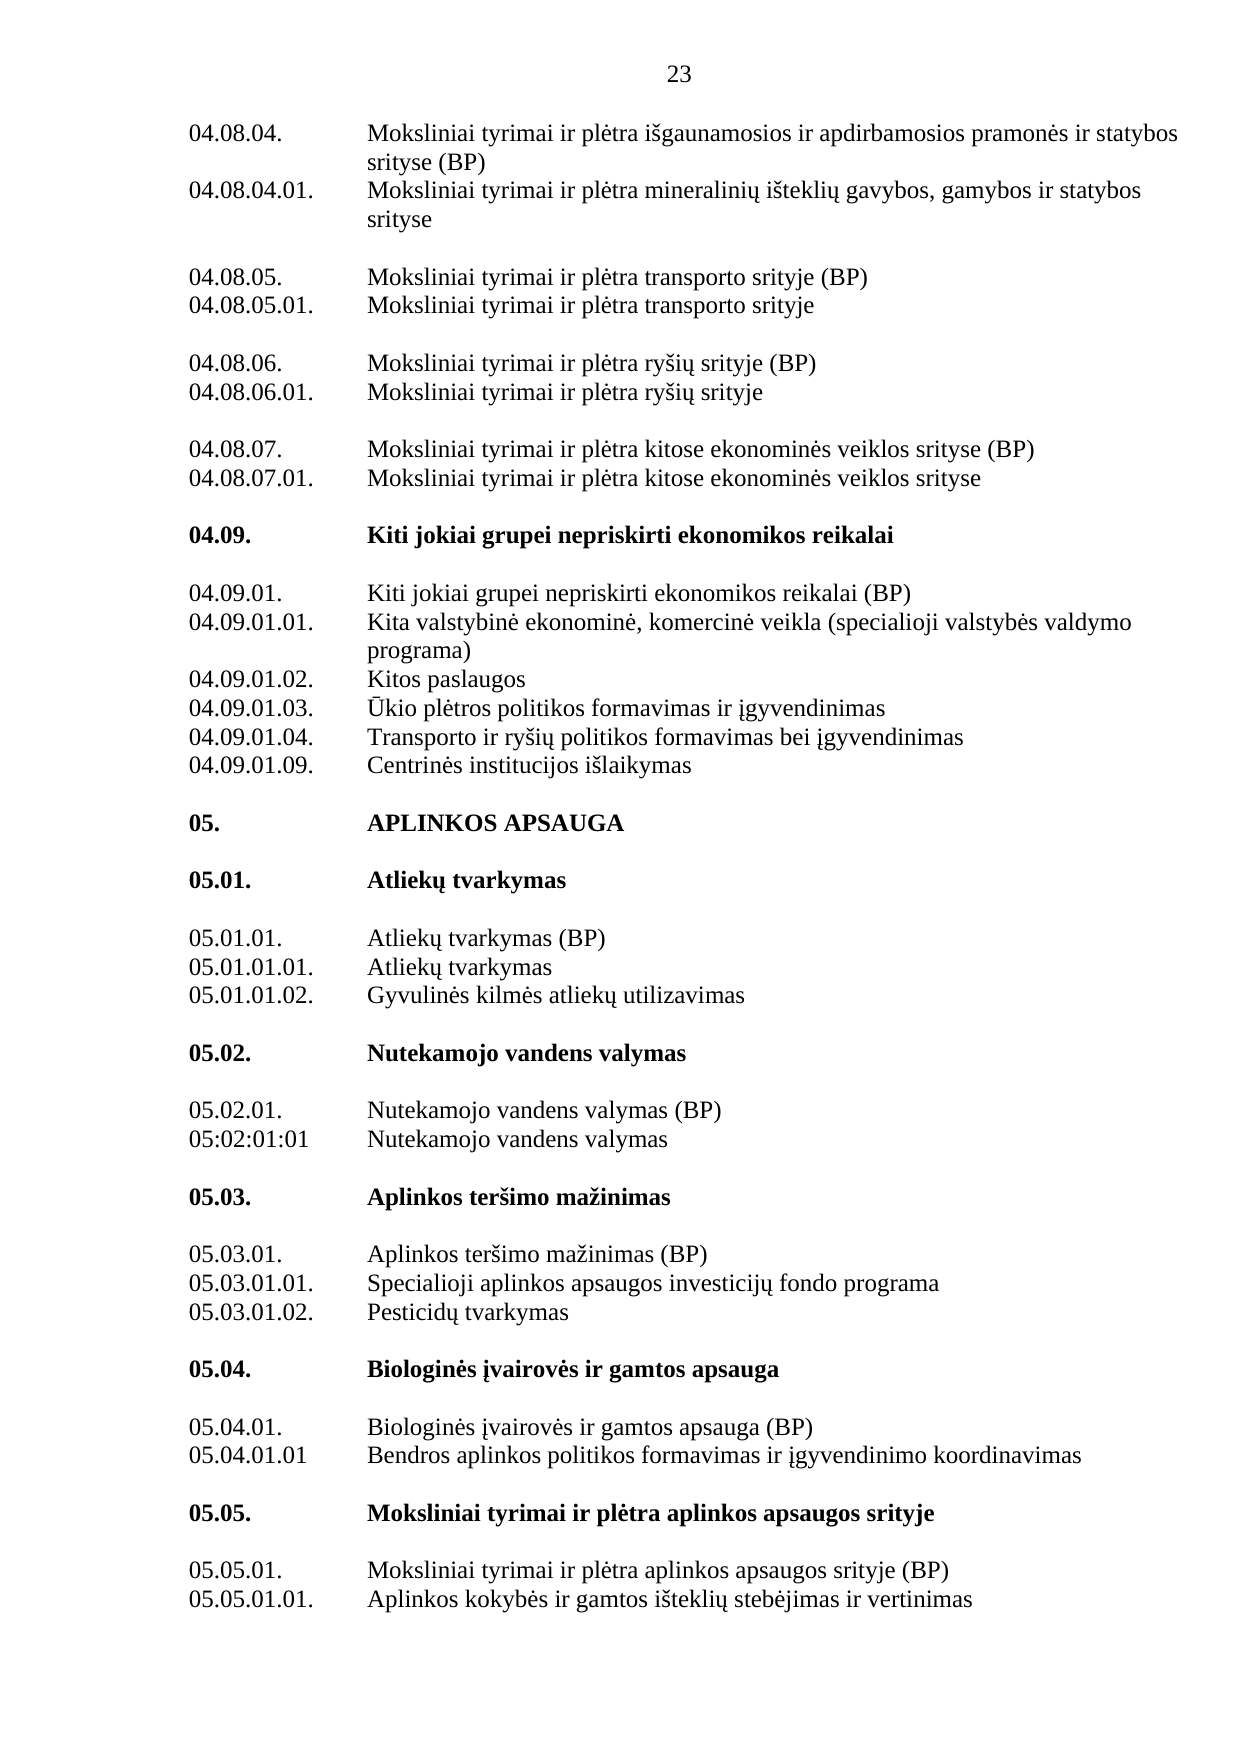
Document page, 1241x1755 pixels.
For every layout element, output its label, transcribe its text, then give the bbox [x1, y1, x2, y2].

table_cell [177, 837, 356, 866]
table_cell Gyvulinės kilmės atliekų utilizavimas [356, 981, 1204, 1009]
table_cell [356, 779, 1204, 808]
table_cell 05.03. [177, 1182, 356, 1211]
table_cell 05.05. [177, 1498, 356, 1527]
table_cell 05.03.01.01. [177, 1268, 356, 1297]
table_cell [356, 1211, 1204, 1239]
table_cell Atliekų tvarkymas (BP) [356, 923, 1204, 952]
table_cell [177, 1383, 356, 1412]
table_cell 05.02.01. [177, 1096, 356, 1124]
table_header 04.09. [177, 521, 356, 549]
table_cell Moksliniai tyrimai ir plėtra kitose ekonominės veiklos srityse [356, 463, 1204, 492]
table_cell [356, 1326, 1204, 1354]
table_cell Moksliniai tyrimai ir plėtra mineralinių išteklių gavybos, gamybos ir statybos srityse [356, 176, 1204, 233]
table_cell 04.09.01.03. [177, 693, 356, 722]
table_cell [177, 1326, 356, 1354]
table_cell [177, 406, 356, 434]
table_cell 04.09.01.01. [177, 607, 356, 664]
table_cell [177, 894, 356, 923]
table_cell 05.01. [177, 866, 356, 894]
table_cell 04.08.05. [177, 262, 356, 291]
table_cell Kita valstybinė ekonominė, komercinė veikla (specialioji valstybės valdymo programa) [356, 607, 1204, 664]
table_cell [356, 1009, 1204, 1038]
table_cell Specialioji aplinkos apsaugos investicijų fondo programa [356, 1268, 1204, 1297]
table_cell [356, 1527, 1204, 1556]
table_cell 04.08.04. [177, 118, 356, 176]
table_cell Atliekų tvarkymas [356, 866, 1204, 894]
table_cell Moksliniai tyrimai ir plėtra aplinkos apsaugos srityje [356, 1498, 1204, 1527]
table_cell 05.01.01.02. [177, 981, 356, 1009]
table_cell [177, 779, 356, 808]
table_cell Aplinkos teršimo mažinimas (BP) [356, 1239, 1204, 1268]
table_cell APLINKOS APSAUGA [356, 808, 1204, 837]
table_cell Moksliniai tyrimai ir plėtra ryšių srityje [356, 377, 1204, 406]
table_cell [177, 1153, 356, 1182]
table_cell Aplinkos kokybės ir gamtos išteklių stebėjimas ir vertinimas [356, 1584, 1204, 1613]
table_cell [177, 549, 356, 578]
table_cell Biologinės įvairovės ir gamtos apsauga (BP) [356, 1412, 1204, 1441]
table_cell [356, 1383, 1204, 1412]
table_cell [177, 1067, 356, 1096]
table_cell Atliekų tvarkymas [356, 952, 1204, 981]
table_cell 05.03.01. [177, 1239, 356, 1268]
table_cell [177, 319, 356, 348]
table_cell Pesticidų tvarkymas [356, 1297, 1204, 1326]
table_cell 04.09.01. [177, 578, 356, 607]
table_cell [356, 1067, 1204, 1096]
table_cell 04.09.01.09. [177, 751, 356, 779]
table_header Kiti jokiai grupei nepriskirti ekonomikos reikalai [356, 521, 1204, 549]
table_cell 05.04.01.01 [177, 1441, 356, 1469]
table_cell Biologinės įvairovės ir gamtos apsauga [356, 1354, 1204, 1383]
table_cell Moksliniai tyrimai ir plėtra ryšių srityje (BP) [356, 348, 1204, 377]
table_cell 05:02:01:01 [177, 1124, 356, 1153]
table_cell Ūkio plėtros politikos formavimas ir įgyvendinimas [356, 693, 1204, 722]
table_cell 04.08.06.01. [177, 377, 356, 406]
table_cell Centrinės institucijos išlaikymas [356, 751, 1204, 779]
table_cell Moksliniai tyrimai ir plėtra aplinkos apsaugos srityje (BP) [356, 1556, 1204, 1584]
table_cell [356, 406, 1204, 434]
table_cell 05.02. [177, 1038, 356, 1067]
table_cell Kiti jokiai grupei nepriskirti ekonomikos reikalai (BP) [356, 578, 1204, 607]
table_cell [356, 319, 1204, 348]
table_cell Nutekamojo vandens valymas [356, 1038, 1204, 1067]
table_cell 05.01.01.01. [177, 952, 356, 981]
table_cell [177, 1469, 356, 1498]
table_cell Transporto ir ryšių politikos formavimas bei įgyvendinimas [356, 722, 1204, 751]
table_cell Nutekamojo vandens valymas [356, 1124, 1204, 1153]
table_cell [177, 1009, 356, 1038]
table_cell Bendros aplinkos politikos formavimas ir įgyvendinimo koordinavimas [356, 1441, 1204, 1469]
table_cell 05.03.01.02. [177, 1297, 356, 1326]
table_cell 05.05.01.01. [177, 1584, 356, 1613]
table_cell [356, 1153, 1204, 1182]
table_cell Aplinkos teršimo mažinimas [356, 1182, 1204, 1211]
table_cell 05.05.01. [177, 1556, 356, 1584]
table_cell 05.04.01. [177, 1412, 356, 1441]
table_cell [356, 1469, 1204, 1498]
table_cell [177, 1527, 356, 1556]
table_cell 04.09.01.04. [177, 722, 356, 751]
table_cell 04.08.05.01. [177, 291, 356, 319]
table_cell [356, 549, 1204, 578]
table_cell 04.08.06. [177, 348, 356, 377]
table_cell Nutekamojo vandens valymas (BP) [356, 1096, 1204, 1124]
table_cell 04.08.07.01. [177, 463, 356, 492]
table_cell 04.08.07. [177, 434, 356, 463]
table_cell Moksliniai tyrimai ir plėtra transporto srityje [356, 291, 1204, 319]
table_cell Moksliniai tyrimai ir plėtra išgaunamosios ir apdirbamosios pramonės ir statybos srityse (BP) [356, 118, 1204, 176]
table_cell [356, 894, 1204, 923]
table_cell [356, 233, 1204, 262]
table_cell Kitos paslaugos [356, 664, 1204, 693]
table_cell Moksliniai tyrimai ir plėtra kitose ekonominės veiklos srityse (BP) [356, 434, 1204, 463]
table_cell Moksliniai tyrimai ir plėtra transporto srityje (BP) [356, 262, 1204, 291]
table_cell 05. [177, 808, 356, 837]
table_cell [177, 233, 356, 262]
table_cell 04.08.04.01. [177, 176, 356, 233]
table_cell [177, 1211, 356, 1239]
table_cell 04.09.01.02. [177, 664, 356, 693]
table_cell [356, 837, 1204, 866]
table_cell 05.01.01. [177, 923, 356, 952]
table_cell 05.04. [177, 1354, 356, 1383]
